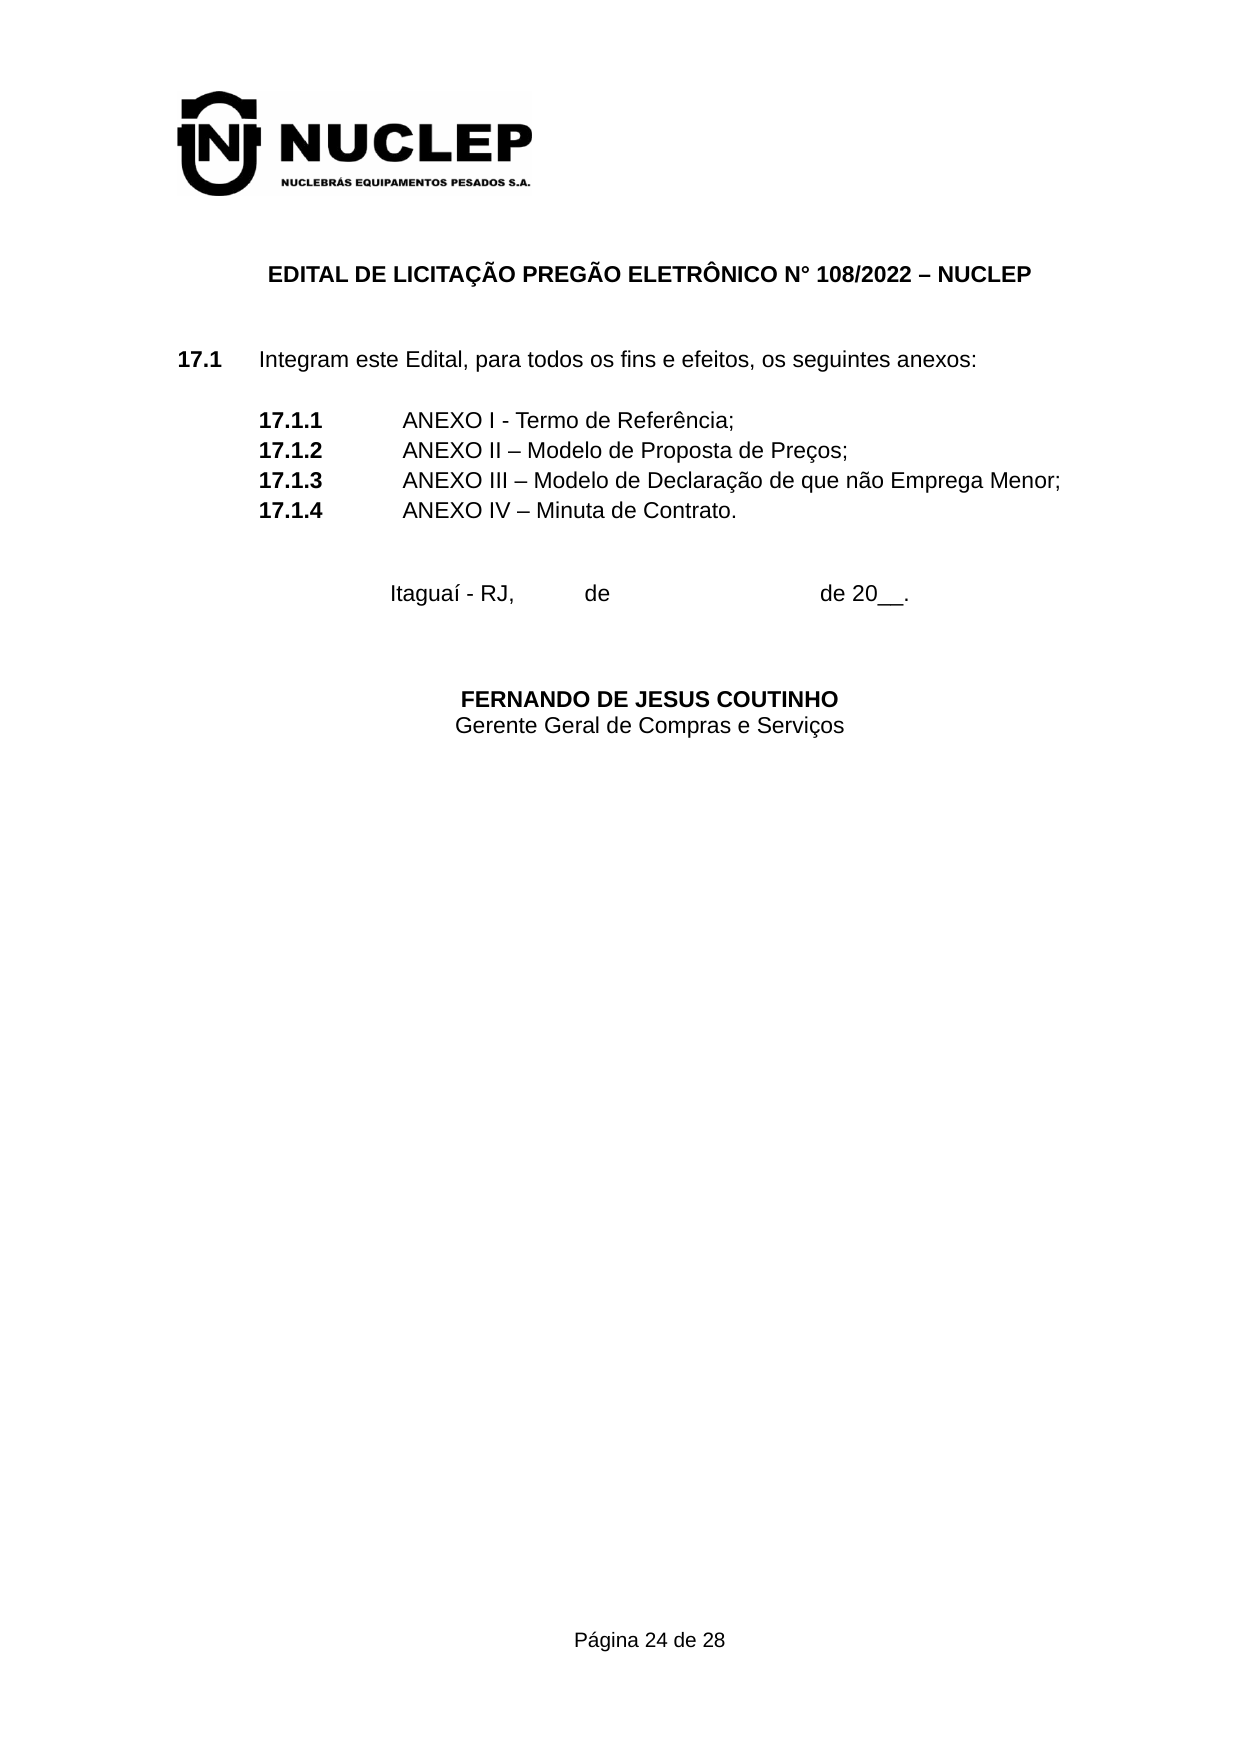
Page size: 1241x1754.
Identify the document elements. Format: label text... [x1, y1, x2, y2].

list Integram este Edital, para todos os fins e efeitos, os seguintes anexos: [177, 346, 1122, 373]
list ANEXO IV – Minuta de Contrato. [259, 497, 1098, 524]
picture [177, 91, 532, 196]
list ANEXO III – Modelo de Declaração de que não Emprega Menor; [259, 467, 1098, 494]
text Gerente Geral de Compras e Serviços [177, 712, 1122, 738]
text FERNANDO DE JESUS COUTINHO [177, 686, 1122, 712]
list ANEXO II – Modelo de Proposta de Preços; [259, 437, 1098, 463]
text Itaguaí - RJ, de de 20__. [177, 580, 1122, 607]
list ANEXO I - Termo de Referência; [259, 407, 1098, 433]
